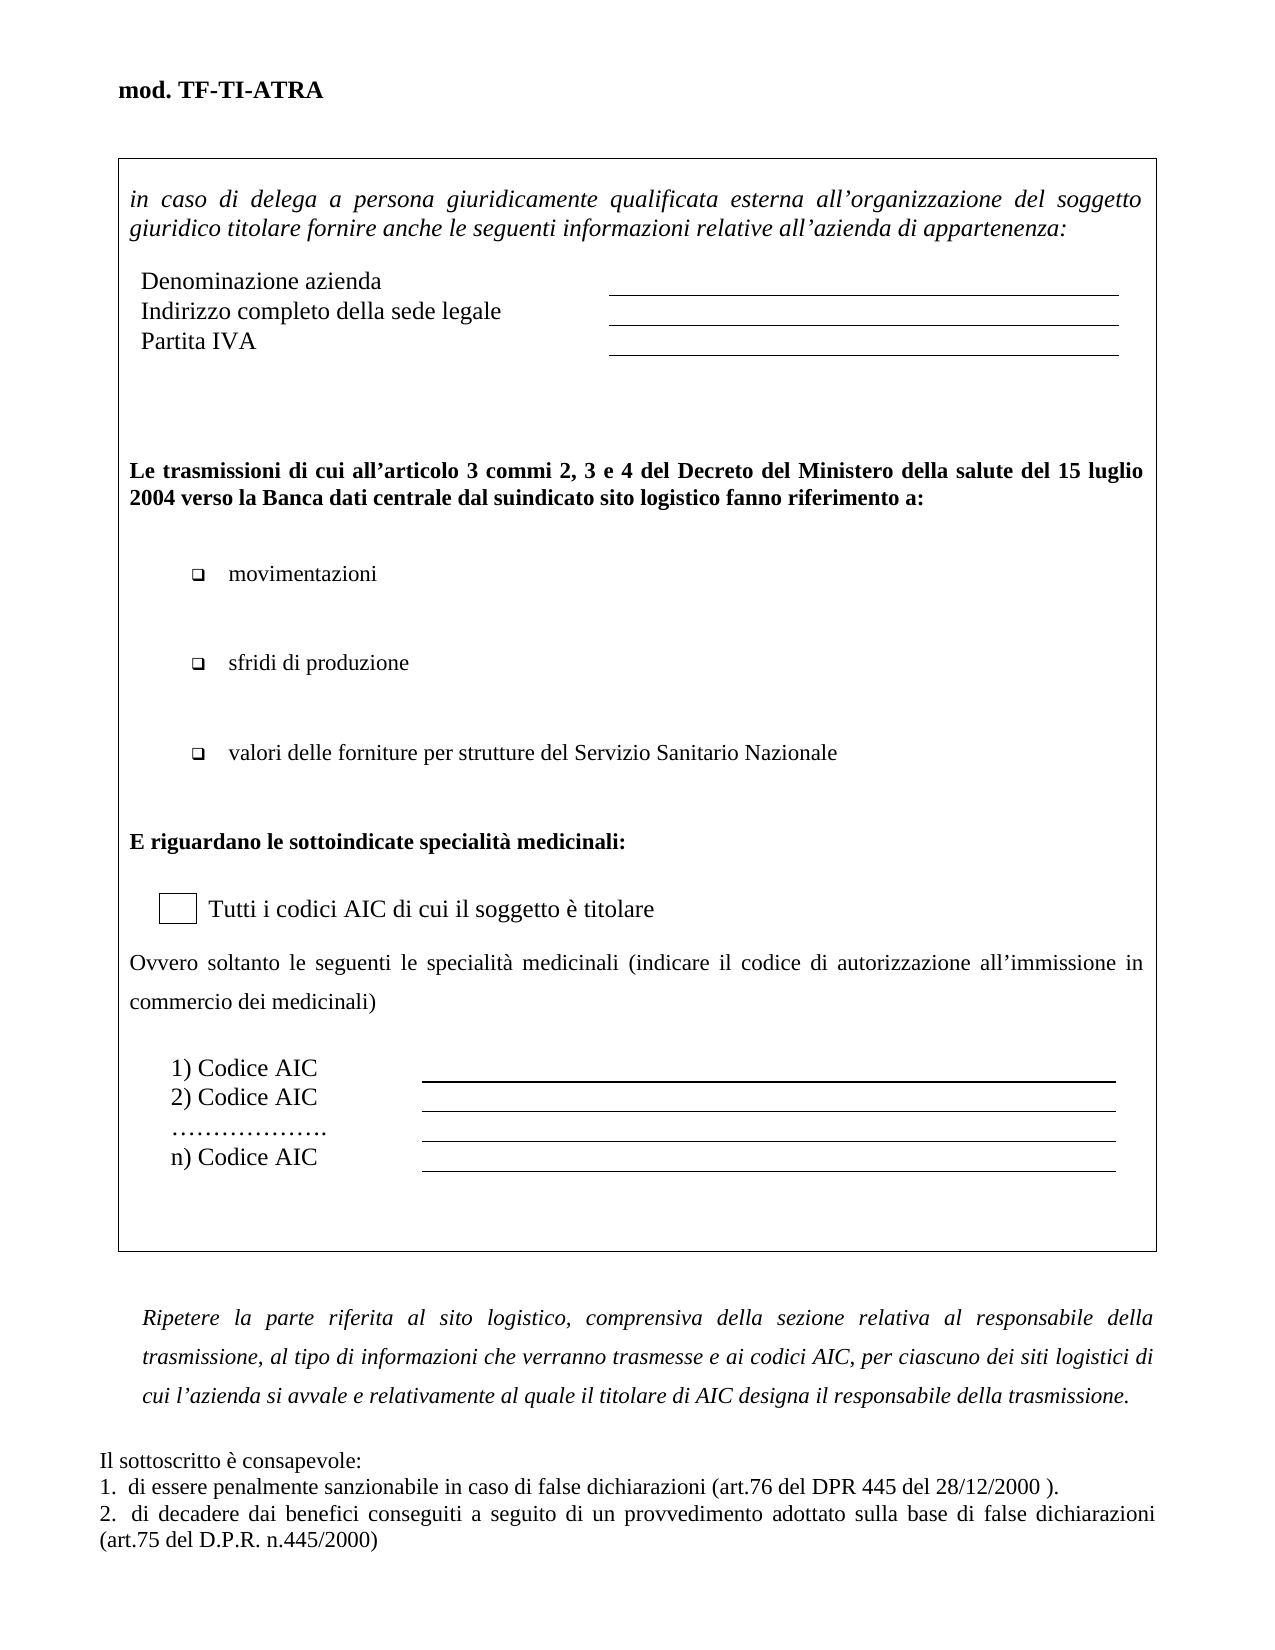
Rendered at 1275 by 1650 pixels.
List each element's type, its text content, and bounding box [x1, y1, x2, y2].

table_header in caso di delega a persona giuridicamente qualificata esterna all’organizzazione del soggetto giuridico titolare fornire anche le seguenti informazioni relative all’azienda di appartenenza: Le trasmissioni di cui all’articolo 3 commi 2, 3 e 4 del Decreto del Ministero della salute del 15 luglio 2004 verso la Banca dati centrale dal suindicato sito logistico fanno riferimento a: movimentazioni sfridi di produzione valori delle forniture per strutture del Servizio Sanitario Nazionale E riguardano le sottoindicate specialità medicinali: Ovvero soltanto le seguenti le specialità medicinali (indicare il codice di autorizzazione all’immissione in commercio dei medicinali) [119, 159, 1156, 1251]
table_header 1) Codice AIC [159, 1053, 422, 1081]
text 2. di decadere dai benefici conseguiti a seguito di un provvedimento adottato sulla base di false dichiarazioni (art.75 del D.P.R. n.445/2000) [99, 1500, 1157, 1552]
table_cell [609, 326, 1119, 355]
table_header [422, 1053, 1116, 1081]
table_cell [609, 296, 1119, 325]
table_cell Partita IVA [129, 325, 609, 355]
table_header [609, 266, 1119, 295]
table_header Tutti i codici AIC di cui il soggetto è titolare [197, 893, 1119, 923]
text Il sottoscritto è consapevole: [99, 1447, 1157, 1473]
table_cell n) Codice AIC [159, 1141, 422, 1171]
table_cell [422, 1112, 1116, 1141]
text Ripetere la parte riferita al sito logistico, comprensiva della sezione relativa al responsabile della trasmissione, al tipo di informazioni che verranno trasmesse e ai codici AIC, per ciascuno dei siti logistici di cui l’azienda si avvale e relativamente al quale il titolare di AIC designa il responsabile della trasmissione. [142, 1304, 1157, 1409]
text 1. di essere penalmente sanzionabile in caso di false dichiarazioni (art.76 del DPR 445 del 28/12/2000 ). [99, 1473, 1157, 1500]
table_cell 2) Codice AIC [159, 1081, 422, 1111]
table_header [160, 894, 196, 923]
table_cell ………………. [159, 1111, 422, 1141]
table_cell [422, 1083, 1116, 1111]
table_header Denominazione azienda [129, 266, 609, 295]
table_cell Indirizzo completo della sede legale [129, 295, 609, 325]
table_cell [422, 1142, 1116, 1171]
